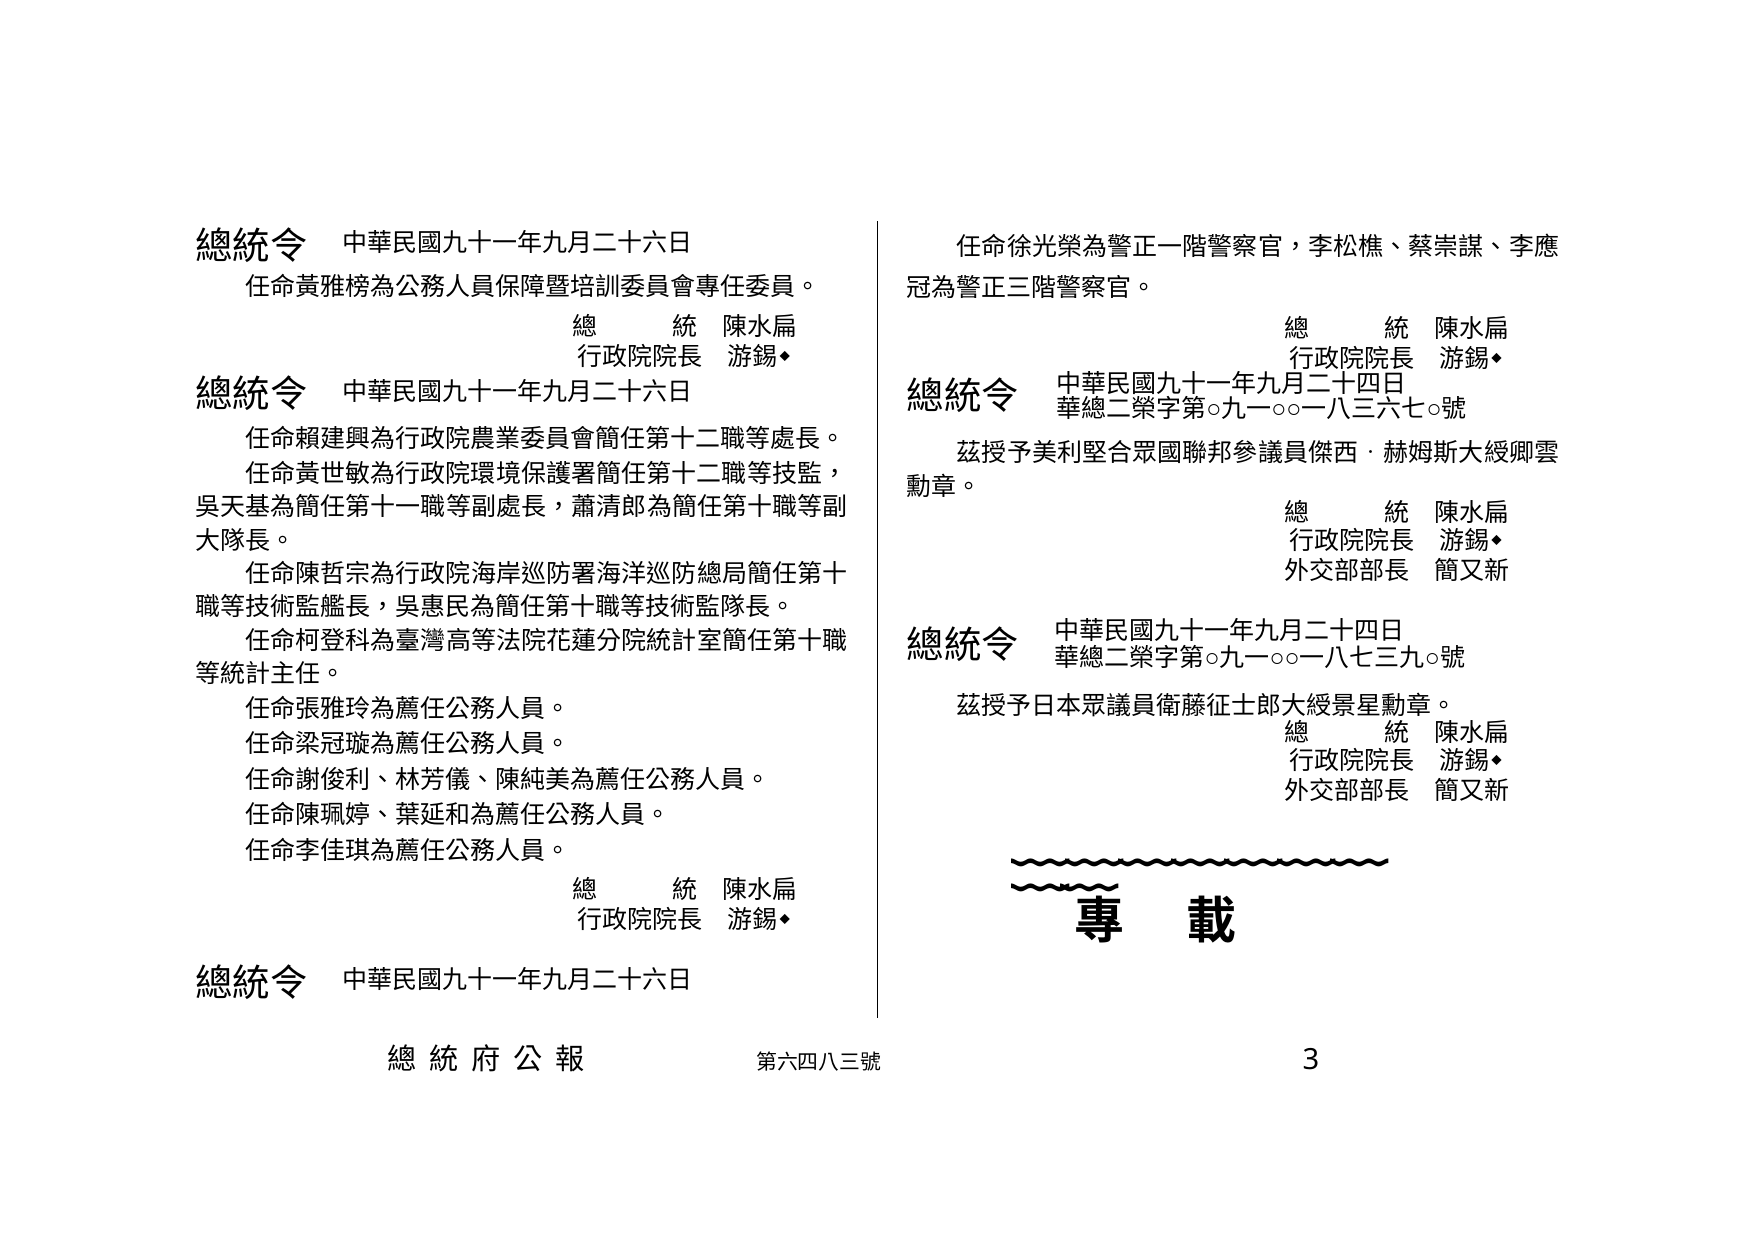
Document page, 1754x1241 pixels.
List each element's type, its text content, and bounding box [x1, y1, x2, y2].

text 行政院院長 游錫 [907, 529, 1509, 554]
table_header 中華民國九十一年九月二十六日 [340, 959, 852, 1002]
text 任命陳珮婷、葉延和為薦任公務人員。 [195, 795, 847, 831]
text 外交部部長 簡又新 [907, 559, 1509, 584]
table_header 總統令 [904, 609, 1051, 684]
text 任命謝俊利、林芳儀、陳純美為薦任公務人員。 [195, 760, 847, 795]
table_cell 專載 [1009, 892, 1391, 950]
text 行政院院長 游錫 [195, 909, 797, 934]
table_header 中華民國九十一年九月二十四日 華總二榮字第○九一○○一八七三九○號 [1051, 609, 1564, 684]
text 任命黃雅榜為公務人員保障暨培訓委員會專任委員。 [195, 265, 847, 303]
text 外交部部長 簡又新 [907, 779, 1509, 804]
text 茲授予美利堅合眾國聯邦參議員傑西‧赫姆斯大綬卿雲勳章。 [907, 435, 1559, 502]
text 行政院院長 游錫 [907, 749, 1509, 774]
text 任命徐光榮為警正一階警察官，李松樵、蔡崇謀、李應冠為警正三階警察官。 [907, 222, 1559, 305]
text 任命陳哲宗為行政院海岸巡防署海洋巡防總局簡任第十職等技術監艦長，吳惠民為簡任第十職等技術監隊長。 [195, 556, 847, 622]
text 總 統 陳水扁 [195, 879, 797, 904]
text 任命黃世敏為行政院環境保護署簡任第十二職等技監，吳天基為簡任第十一職等副處長，蕭清郎為簡任第十職等副大隊長。 [195, 456, 847, 556]
text 任命梁冠璇為薦任公務人員。 [195, 724, 847, 760]
text 任命柯登科為臺灣高等法院花蓮分院統計室簡任第十職等統計主任。 [195, 622, 847, 689]
text 行政院院長 游錫 [907, 347, 1509, 372]
text 任命張雅玲為薦任公務人員。 [195, 689, 847, 724]
table_header 總統令 [904, 373, 1053, 435]
text 總 統 陳水扁 [907, 502, 1509, 527]
text 任命賴建興為行政院農業委員會簡任第十二職等處長。 [195, 414, 847, 456]
text 總 統 陳水扁 [195, 315, 797, 340]
text 任命李佳琪為薦任公務人員。 [195, 831, 847, 866]
table_header 總統令 [192, 370, 340, 414]
table_header 中華民國九十一年九月二十六日 [340, 370, 852, 414]
table_header ﹏﹏﹏﹏﹏﹏﹏﹏﹏ [1009, 829, 1391, 892]
text 行政院院長 游錫 [195, 345, 797, 370]
text 總 統 陳水扁 [907, 317, 1509, 342]
table_header 總統令 [192, 222, 340, 265]
table_header 總統令 [192, 959, 340, 1002]
table_header 中華民國九十一年九月二十六日 [340, 222, 852, 265]
text 總 統 陳水扁 [907, 722, 1509, 747]
text 茲授予日本眾議員衛藤征士郎大綬景星勳章。 [907, 684, 1559, 722]
table_header 中華民國九十一年九月二十四日 華總二榮字第○九一○○一八三六七○號 [1053, 373, 1564, 435]
